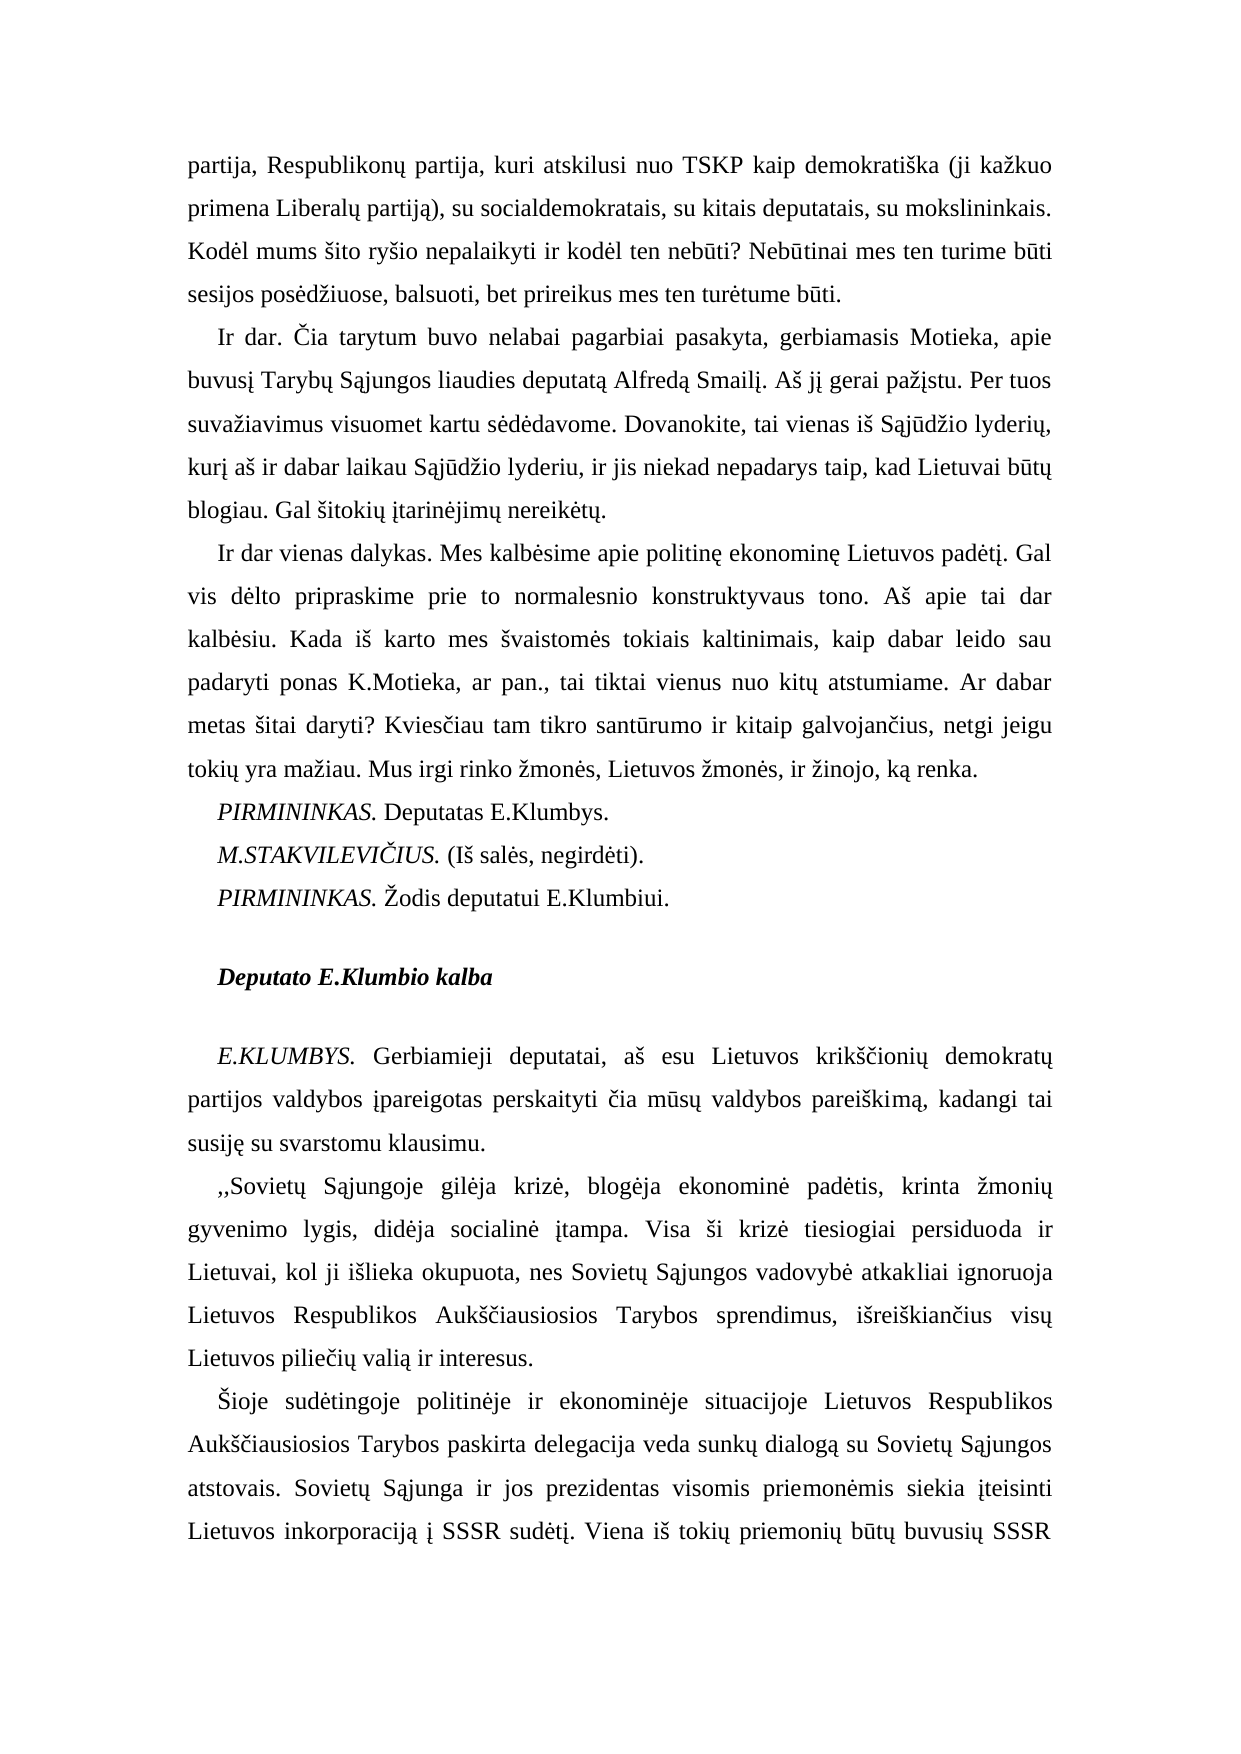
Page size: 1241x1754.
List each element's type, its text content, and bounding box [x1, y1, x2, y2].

text M.STAKVILEVIČIUS. (Iš salės, negirdėti). [187, 840, 1053, 869]
text partija, Res­publikonų partija, kuri atskilusi nuo TSKP kaip demokratiška (ji kažkuo primena Liberalų partiją), su socialdemokratais, su kitais deputatais, su mokslininkais. Kodėl mums šito ryšio nepalaikyti ir kodėl ten nebūti? Nebū­tinai mes ten turime būti sesijos posėdžiuose, balsuoti, bet prireikus mes ten turėtume būti. [187, 150, 1053, 308]
text Deputato E.Klumbio kalba [187, 962, 1053, 991]
text Ir dar. Čia tarytum buvo nelabai pagarbiai pasakyta, gerbiamasis Motieka, apie buvusį Tarybų Sąjungos liaudies deputatą Alfredą Smailį. Aš jį gerai pažįstu. Per tuos suvažiavimus visuomet kartu sėdėdavome. Dovanokite, tai vienas iš Sąjūdžio lyderių, kurį aš ir dabar laikau Sąjūdžio lyderiu, ir jis niekad nepadarys taip, kad Lietuvai būtų blogiau. Gal šitokių įtarinėjimų nereikėtų. [187, 322, 1053, 524]
text ,,Sovietų Sąjungoje gilėja krizė, blogėja ekonominė padėtis, krinta žmo­nių gyvenimo lygis, didėja socialinė įtampa. Visa ši krizė tiesiogiai persiduo­da ir Lietuvai, kol ji išlieka okupuota, nes Sovietų Sąjungos vadovybė atkak­liai ignoruoja Lietuvos Respublikos Aukščiausiosios Tarybos sprendimus, išreiškiančius visų Lietuvos piliečių valią ir interesus. [187, 1171, 1053, 1372]
text PIRMININKAS. Žodis deputatui E.Klumbiui. [187, 883, 1053, 912]
text E.KLUMBYS. Gerbiamieji deputatai, aš esu Lietuvos krikščionių demo­kratų partijos valdybos įpareigotas perskaityti čia mūsų valdybos pareiški­mą, kadangi tai susiję su svarstomu klausimu. [187, 1041, 1053, 1156]
text Šioje sudėtingoje politinėje ir ekonominėje situacijoje Lietuvos Respub­likos Aukščiausiosios Tarybos paskirta delegacija veda sunkų dialogą su Sovietų Sąjungos atstovais. Sovietų Sąjunga ir jos prezidentas visomis prie­monėmis siekia įteisinti Lietuvos inkorporaciją į SSSR sudėtį. Viena iš tokių priemonių būtų buvusių SSSR [187, 1386, 1053, 1544]
text Ir dar vienas dalykas. Mes kalbėsime apie politinę ekonominę Lietuvos padėtį. Gal vis dėlto pripraskime prie to normalesnio konstruktyvaus tono. Aš apie tai dar kalbėsiu. Kada iš karto mes švaistomės tokiais kaltinimais, kaip dabar leido sau padaryti ponas K.Motieka, ar pan., tai tiktai vienus nuo kitų atstumiame. Ar dabar metas šitai daryti? Kviesčiau tam tikro santūru­mo ir kitaip galvojančius, netgi jeigu tokių yra mažiau. Mus irgi rinko žmo­nės, Lietuvos žmonės, ir žinojo, ką renka. [187, 538, 1053, 782]
text PIRMININKAS. Deputatas E.Klumbys. [187, 797, 1053, 826]
